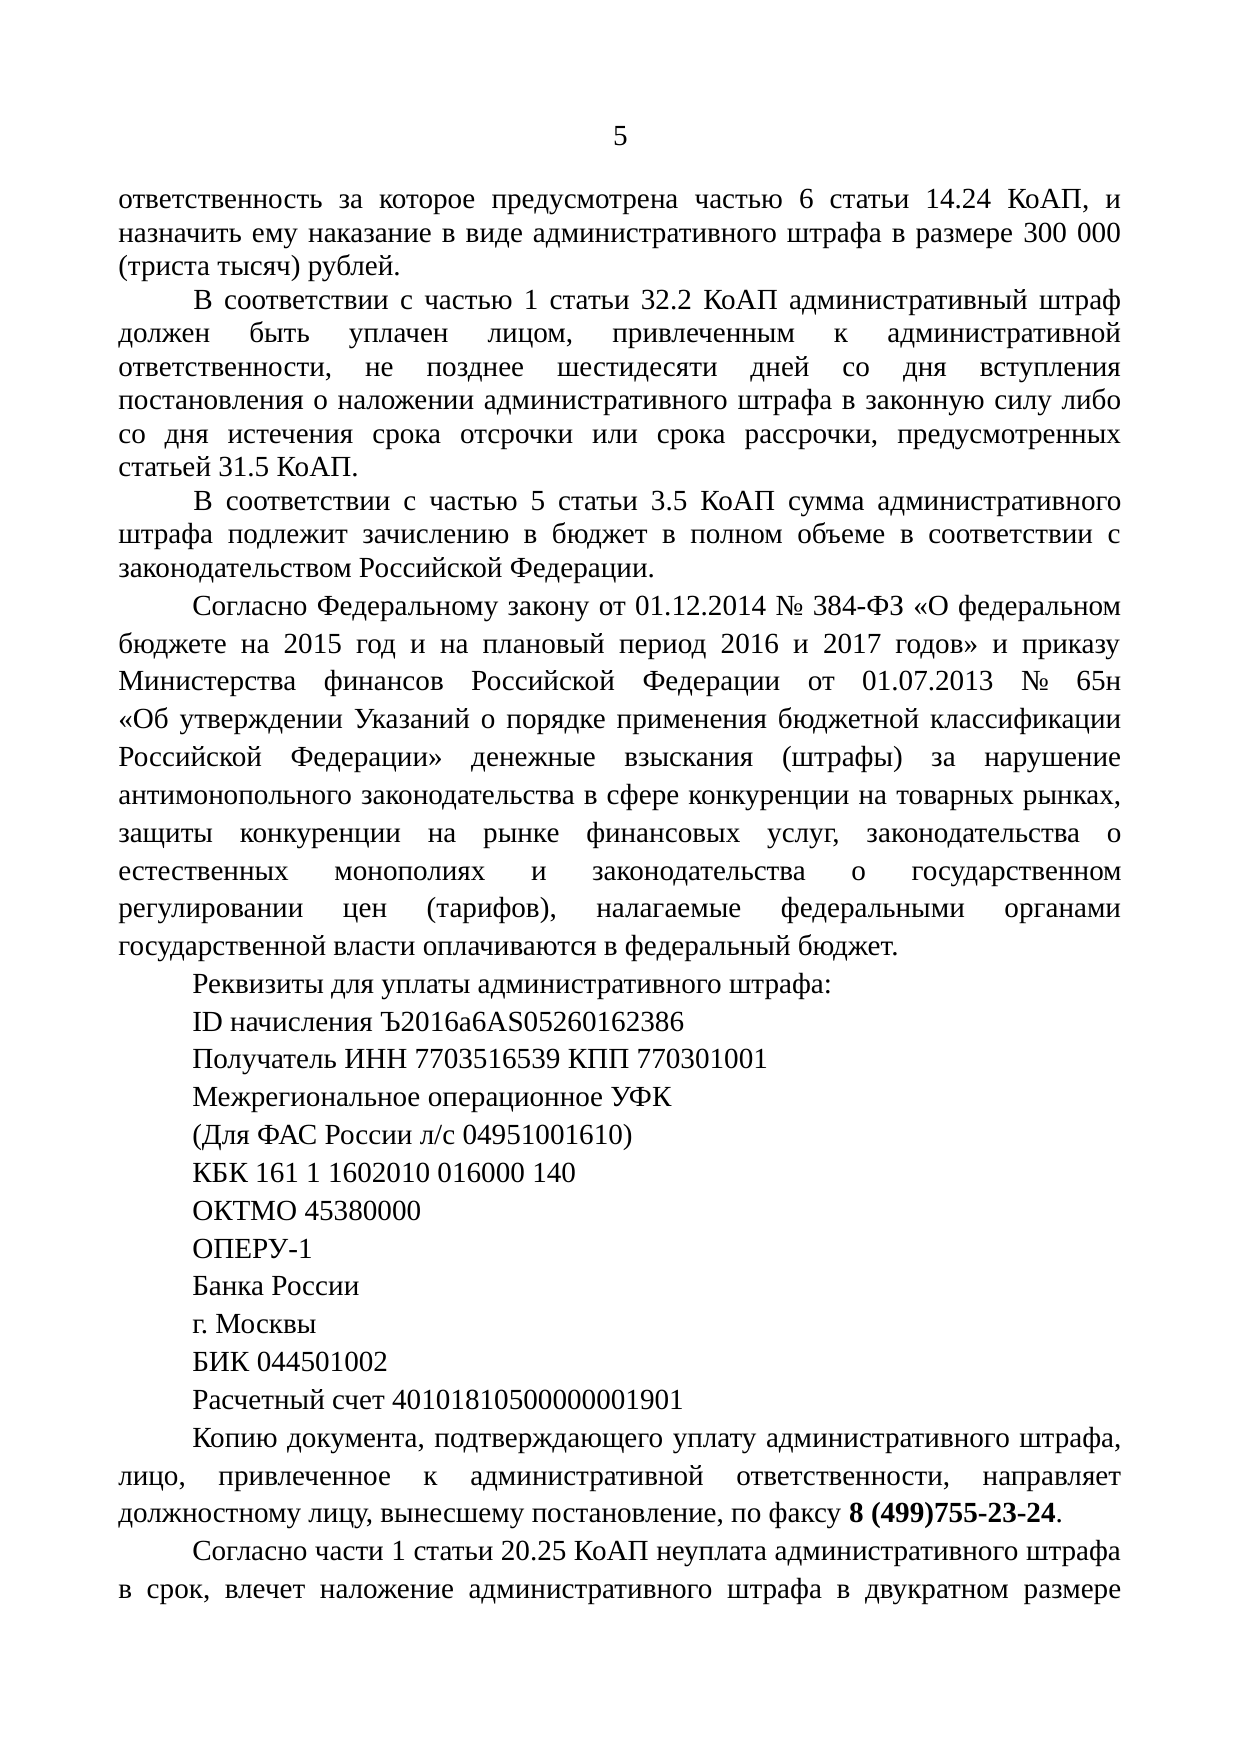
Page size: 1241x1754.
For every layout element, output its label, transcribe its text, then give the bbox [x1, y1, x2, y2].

text ответственность за которое предусмотрена частью 6 статьи 14.24 КоАП, и назначить ему наказание в виде административного штрафа в размере 300 000 (триста тысяч) рублей. [118, 181, 1122, 282]
text г. Москвы [118, 1302, 1122, 1340]
text Согласно части 1 статьи 20.25 КоАП неуплата административного штрафа в срок, влечет наложение административного штрафа в двукратном размере [118, 1529, 1122, 1604]
text Получатель ИНН 7703516539 КПП 770301001 [118, 1037, 1122, 1075]
text КБК 161 1 1602010 016000 140 [118, 1151, 1122, 1189]
text Реквизиты для уплаты административного штрафа: [118, 962, 1122, 999]
text (Для ФАС России л/с 04951001610) [118, 1113, 1122, 1151]
text ОКТМО 45380000 [118, 1189, 1122, 1226]
text Межрегиональное операционное УФК [118, 1075, 1122, 1113]
text ОПЕРУ-1 [118, 1226, 1122, 1264]
text Расчетный счет 40101810500000001901 [118, 1378, 1122, 1416]
text БИК 044501002 [118, 1340, 1122, 1378]
text В соответствии с частью 5 статьи 3.5 КоАП сумма административного штрафа подлежит зачислению в бюджет в полном объеме в соответствии с законодательством Российской Федерации. [118, 483, 1122, 584]
text Банка России [118, 1264, 1122, 1302]
text ID начисления Ъ2016a6AS05260162386 [118, 999, 1122, 1037]
text В соответствии с частью 1 статьи 32.2 КоАП административный штраф должен быть уплачен лицом, привлеченным к административной ответственности, не позднее шестидесяти дней со дня вступления постановления о наложении административного штрафа в законную силу либо со дня истечения срока отсрочки или срока рассрочки, предусмотренных статьей 31.5 КоАП. [118, 282, 1122, 483]
text Копию документа, подтверждающего уплату административного штрафа, лицо, привлеченное к административной ответственности, направляет должностному лицу, вынесшему постановление, по факсу 8 (499)755-23-24. [118, 1416, 1122, 1529]
text Согласно Федеральному закону от 01.12.2014 № 384-ФЗ «О федеральном бюджете на 2015 год и на плановый период 2016 и 2017 годов» и приказу Министерства финансов Российской Федерации от 01.07.2013 № 65н «Об утверждении Указаний о порядке применения бюджетной классификации Российской Федерации» денежные взыскания (штрафы) за нарушение антимонопольного законодательства в сфере конкуренции на товарных рынках, защиты конкуренции на рынке финансовых услуг, законодательства о естественных монополиях и законодательства о государственном регулировании цен (тарифов), налагаемые федеральными органами государственной власти оплачиваются в федеральный бюджет. [118, 584, 1122, 962]
